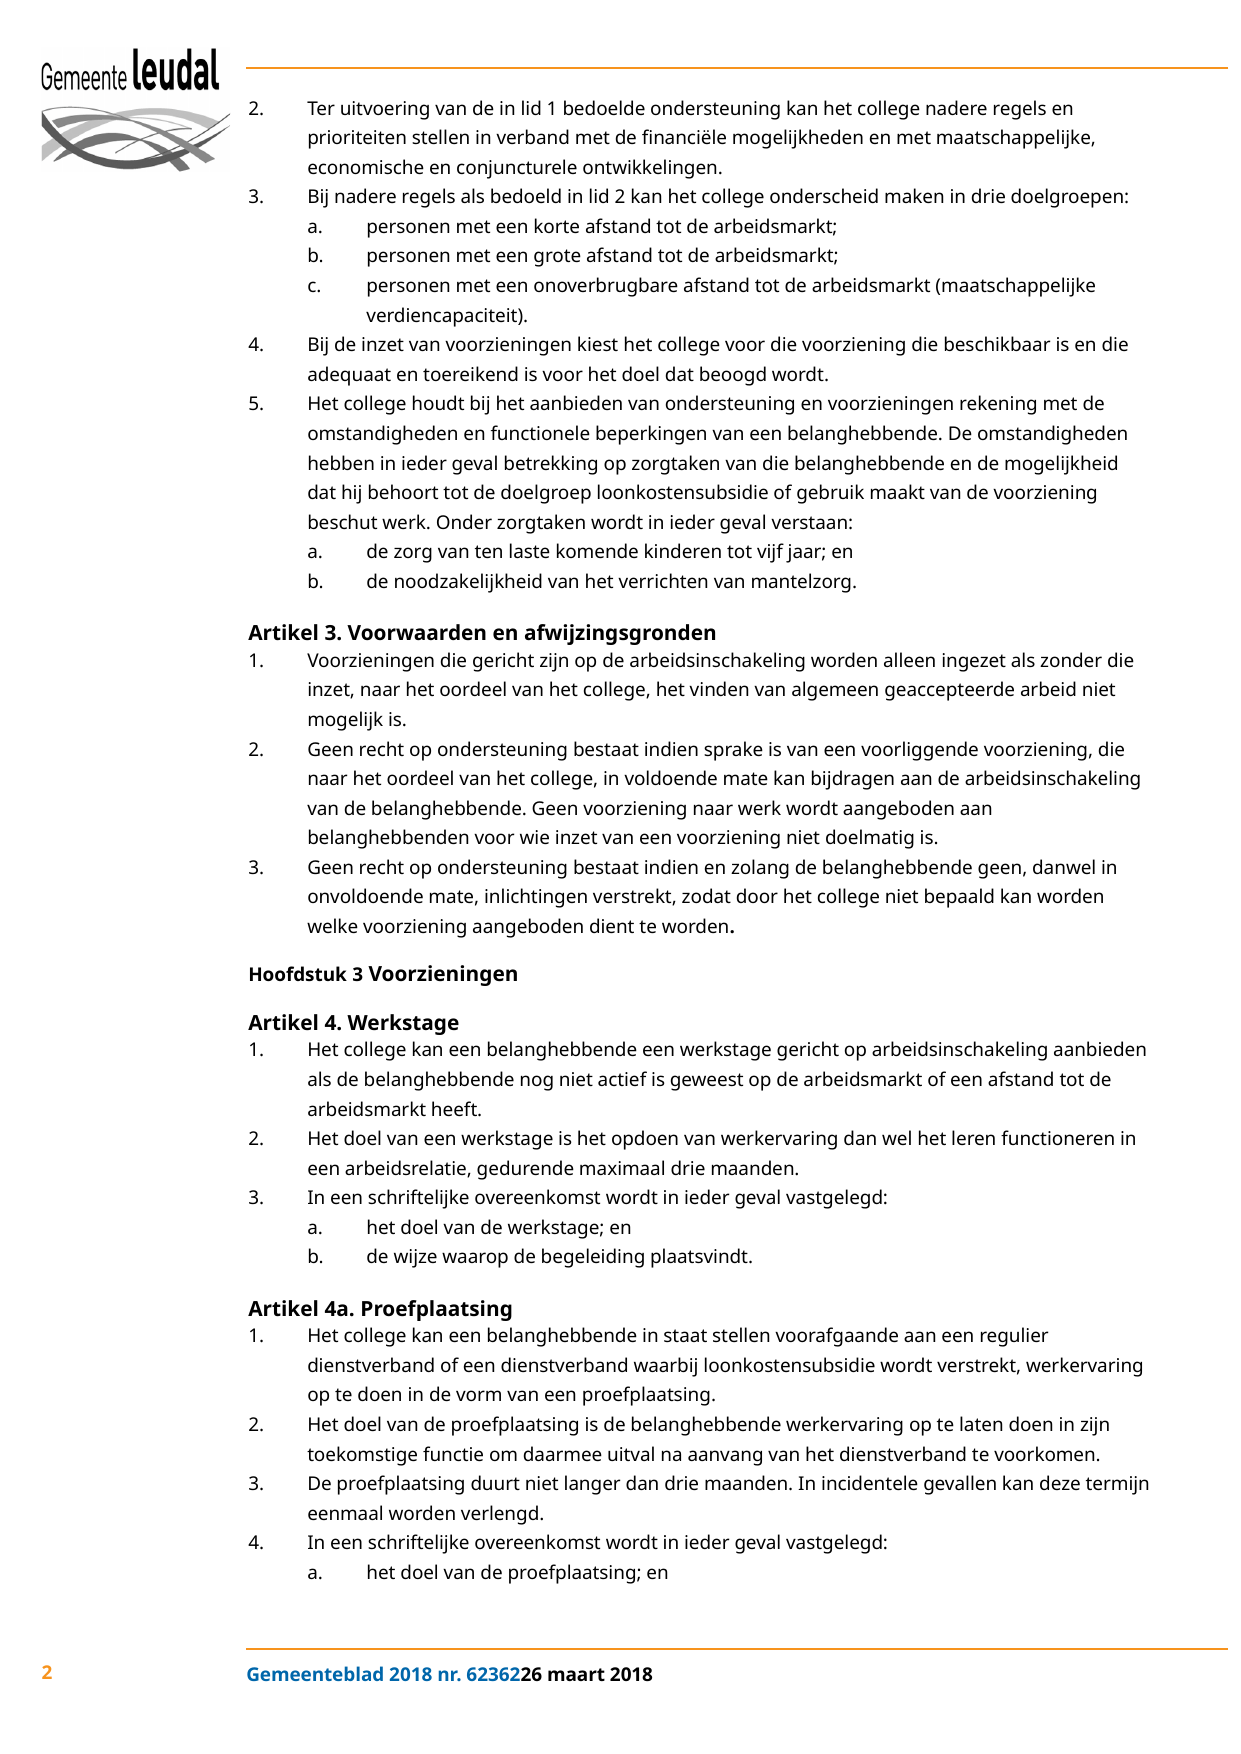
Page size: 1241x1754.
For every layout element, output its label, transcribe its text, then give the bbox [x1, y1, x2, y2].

list de noodzakelijkheid van het verrichten van mantelzorg. [307, 568, 1152, 594]
list In een schriftelijke overeenkomst wordt in ieder geval vastgelegd: [248, 1529, 1152, 1555]
list het doel van de werkstage; en [307, 1214, 1152, 1240]
text Hoofdstuk 3 Voorzieningen [248, 959, 1152, 987]
text Artikel 4. Werkstage [248, 1008, 1152, 1037]
list De proefplaatsing duurt niet langer dan drie maanden. In incidentele gevallen kan deze termijn eenmaal worden verlengd. [248, 1470, 1152, 1526]
picture [41, 47, 231, 172]
list Bij de inzet van voorzieningen kiest het college voor die voorziening die beschikbaar is en die adequaat en toereikend is voor het doel dat beoogd wordt. [248, 331, 1152, 387]
list Geen recht op ondersteuning bestaat indien sprake is van een voorliggende voorziening, die naar het oordeel van het college, in voldoende mate kan bijdragen aan de arbeidsinschakeling van de belanghebbende. Geen voorziening naar werk wordt aangeboden aan belanghebbenden voor wie inzet van een voorziening niet doelmatig is. [248, 736, 1152, 850]
text Artikel 4a. Proefplaatsing [248, 1294, 1152, 1322]
list Voorzieningen die gericht zijn op de arbeidsinschakeling worden alleen ingezet als zonder die inzet, naar het oordeel van het college, het vinden van algemeen geaccepteerde arbeid niet mogelijk is. [248, 647, 1152, 732]
list het doel van de proefplaatsing; en [307, 1559, 1152, 1585]
list In een schriftelijke overeenkomst wordt in ieder geval vastgelegd: [248, 1184, 1152, 1210]
list Ter uitvoering van de in lid 1 bedoelde ondersteuning kan het college nadere regels en prioriteiten stellen in verband met de financiële mogelijkheden en met maatschappelijke, economische en conjuncturele ontwikkelingen. [248, 95, 1152, 180]
list de wijze waarop de begeleiding plaatsvindt. [307, 1244, 1152, 1269]
list Het doel van een werkstage is het opdoen van werkervaring dan wel het leren functioneren in een arbeidsrelatie, gedurende maximaal drie maanden. [248, 1125, 1152, 1181]
list Het college houdt bij het aanbieden van ondersteuning en voorzieningen rekening met de omstandigheden en functionele beperkingen van een belanghebbende. De omstandigheden hebben in ieder geval betrekking op zorgtaken van die belanghebbende en de mogelijkheid dat hij behoort tot de doelgroep loonkostensubsidie of gebruik maakt van de voorziening beschut werk. Onder zorgtaken wordt in ieder geval verstaan: [248, 391, 1152, 535]
list Het college kan een belanghebbende in staat stellen voorafgaande aan een regulier dienstverband of een dienstverband waarbij loonkostensubsidie wordt verstrekt, werkervaring op te doen in de vorm van een proefplaatsing. [248, 1322, 1152, 1407]
text Artikel 3. Voorwaarden en afwijzingsgronden [248, 618, 1152, 647]
list personen met een onoverbrugbare afstand tot de arbeidsmarkt (maatschappelijke verdiencapaciteit). [307, 272, 1152, 328]
list Het college kan een belanghebbende een werkstage gericht op arbeidsinschakeling aanbieden als de belanghebbende nog niet actief is geweest op de arbeidsmarkt of een afstand tot de arbeidsmarkt heeft. [248, 1037, 1152, 1121]
list Geen recht op ondersteuning bestaat indien en zolang de belanghebbende geen, danwel in onvoldoende mate, inlichtingen verstrekt, zodat door het college niet bepaald kan worden welke voorziening aangeboden dient te worden. [248, 854, 1152, 939]
list personen met een grote afstand tot de arbeidsmarkt; [307, 243, 1152, 268]
list Het doel van de proefplaatsing is de belanghebbende werkervaring op te laten doen in zijn toekomstige functie om daarmee uitval na aanvang van het dienstverband te voorkomen. [248, 1411, 1152, 1467]
list de zorg van ten laste komende kinderen tot vijf jaar; en [307, 538, 1152, 564]
list Bij nadere regels als bedoeld in lid 2 kan het college onderscheid maken in drie doelgroepen: [248, 183, 1152, 209]
list personen met een korte afstand tot de arbeidsmarkt; [307, 213, 1152, 239]
